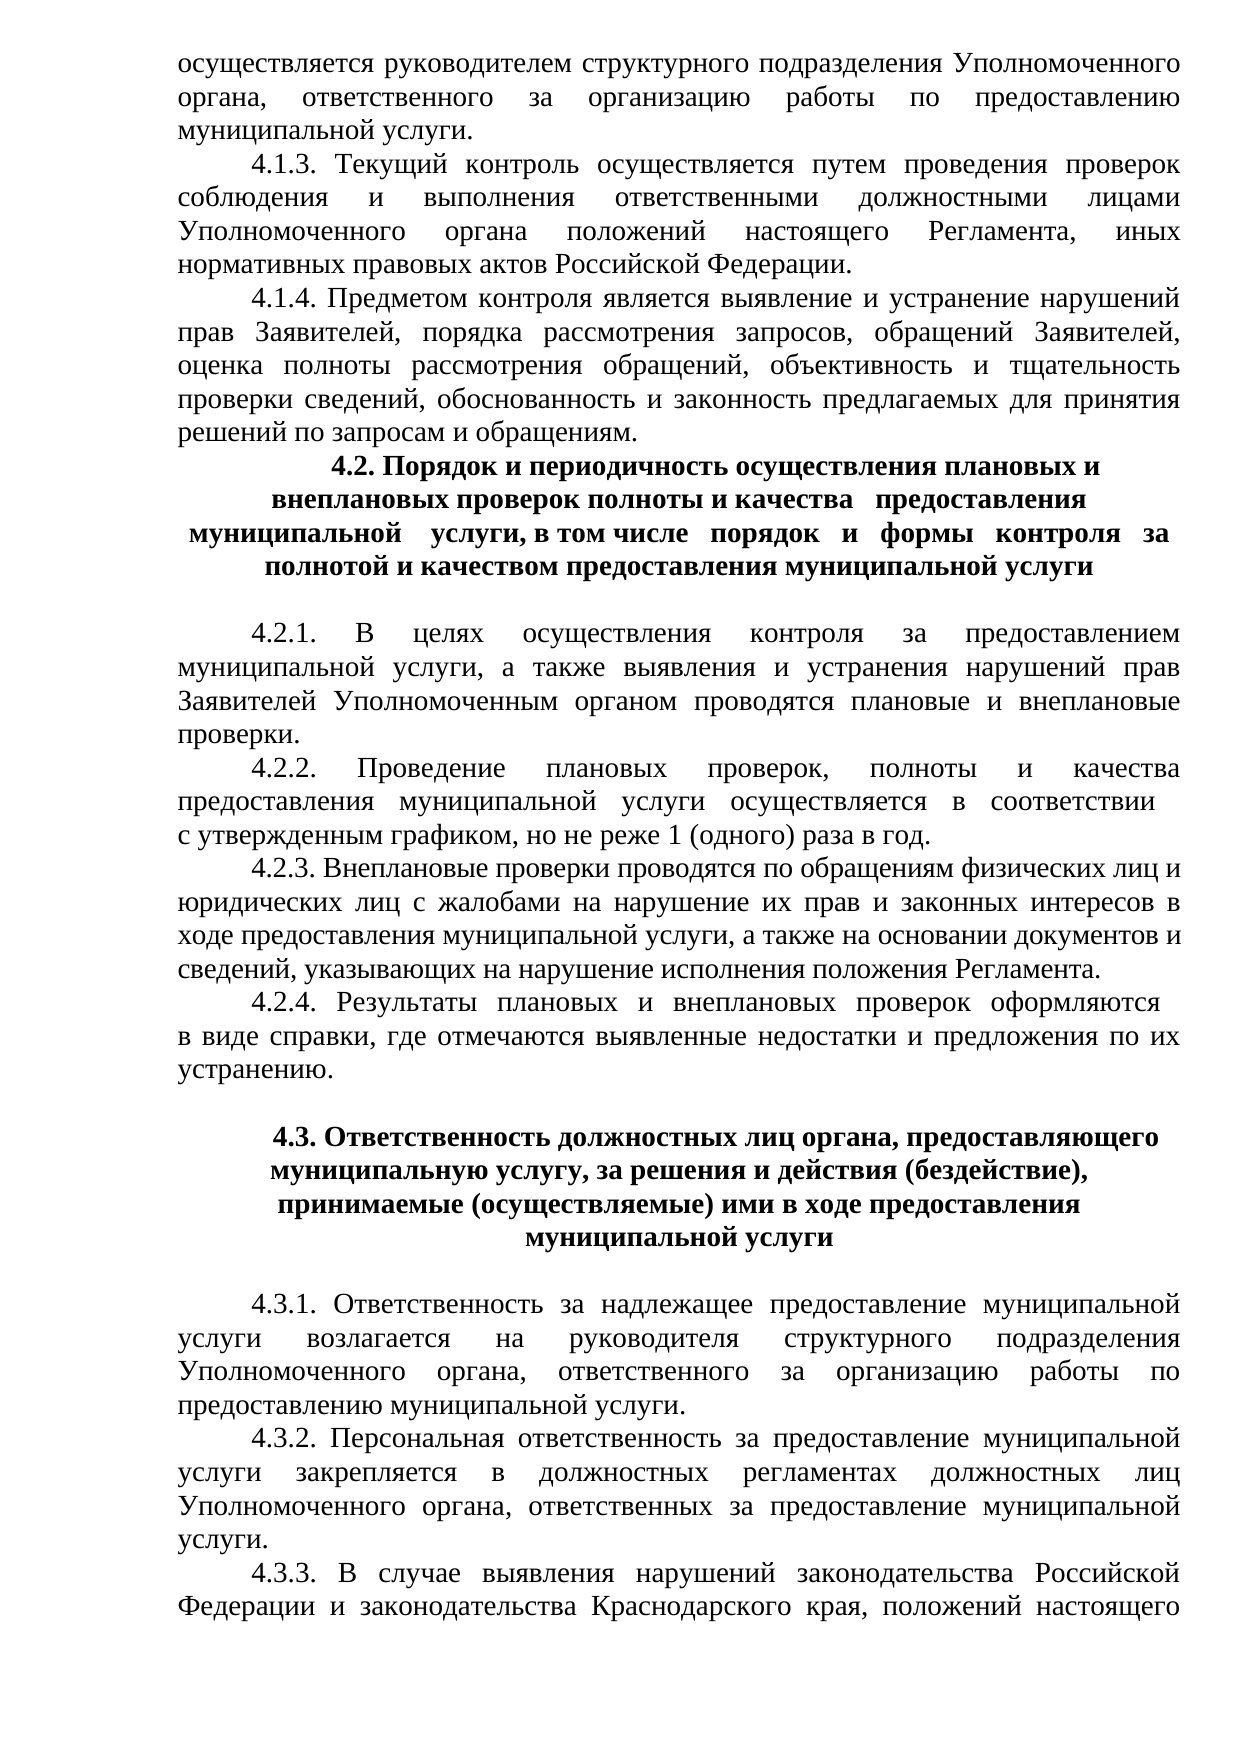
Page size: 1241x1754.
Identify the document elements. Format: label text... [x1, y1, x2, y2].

text 4.3. Ответственность должностных лиц органа, предоставляющего муниципальную услугу, за решения и действия (бездействие), принимаемые (осуществляемые) ими в ходе предоставления муниципальной услуги [177, 1119, 1181, 1253]
text 4.2.4. Результаты плановых и внеплановых проверок оформляются в виде справки, где отмечаются выявленные недостатки и предложения по их устранению. [177, 984, 1181, 1085]
text 4.1.3. Текущий контроль осуществляется путем проведения проверок соблюдения и выполнения ответственными должностными лицами Уполномоченного органа положений настоящего Регламента, иных нормативных правовых актов Российской Федерации. [177, 146, 1181, 280]
text 4.1.4. Предметом контроля является выявление и устранение нарушений прав Заявителей, порядка рассмотрения запросов, обращений Заявителей, оценка полноты рассмотрения обращений, объективность и тщательность проверки сведений, обоснованность и законность предлагаемых для принятия решений по запросам и обращениям. [177, 280, 1181, 448]
text 4.3.3. В случае выявления нарушений законодательства Российской Федерации и законодательства Краснодарского края, положений настоящего [177, 1555, 1181, 1622]
text 4.2.3. Внеплановые проверки проводятся по обращениям физических лиц и юридических лиц с жалобами на нарушение их прав и законных интересов в ходе предоставления муниципальной услуги, а также на основании документов и сведений, указывающих на нарушение исполнения положения Регламента. [177, 850, 1181, 984]
text 4.2. Порядок и периодичность осуществления плановых и внеплановых проверок полноты и качества предоставления муниципальной услуги, в том числе порядок и формы контроля за полнотой и качеством предоставления муниципальной услуги [177, 448, 1181, 582]
text 4.2.2. Проведение плановых проверок, полноты и качества предоставления муниципальной услуги осуществляется в соответствии с утвержденным графиком, но не реже 1 (одного) раза в год. [177, 750, 1181, 850]
text 4.3.1. Ответственность за надлежащее предоставление муниципальной услуги возлагается на руководителя структурного подразделения Уполномоченного органа, ответственного за организацию работы по предоставлению муниципальной услуги. [177, 1286, 1181, 1421]
text осуществляется руководителем структурного подразделения Уполномоченного органа, ответственного за организацию работы по предоставлению муниципальной услуги. [177, 45, 1181, 146]
text 4.3.2. Персональная ответственность за предоставление муниципальной услуги закрепляется в должностных регламентах должностных лиц Уполномоченного органа, ответственных за предоставление муниципальной услуги. [177, 1421, 1181, 1555]
text 4.2.1. В целях осуществления контроля за предоставлением муниципальной услуги, а также выявления и устранения нарушений прав Заявителей Уполномоченным органом проводятся плановые и внеплановые проверки. [177, 616, 1181, 750]
